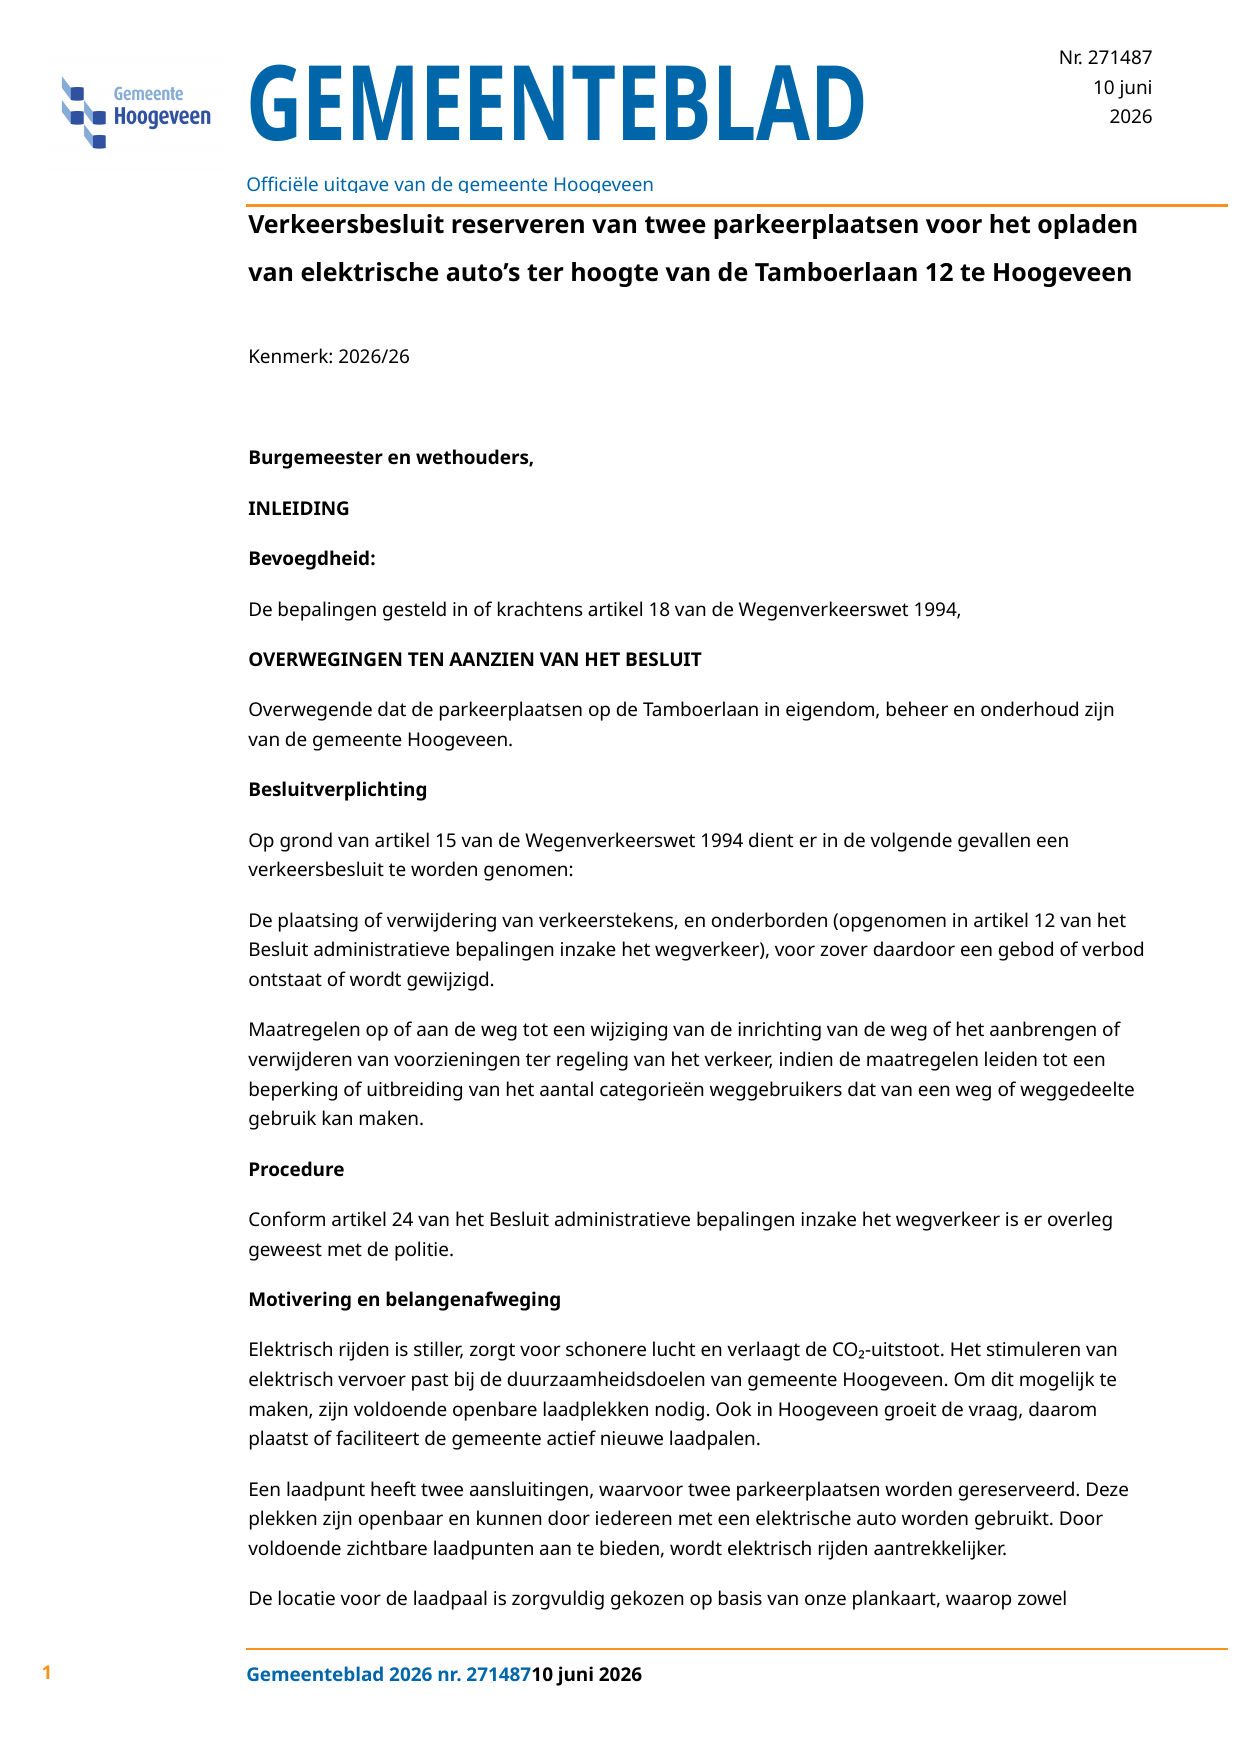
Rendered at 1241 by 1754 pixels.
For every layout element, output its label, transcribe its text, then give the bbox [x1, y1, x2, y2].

picture [41, 47, 231, 172]
text Burgemeester en wethouders, [248, 444, 1152, 470]
text Een laadpunt heeft twee aansluitingen, waarvoor twee parkeerplaatsen worden gereserveerd. Deze plekken zijn openbaar en kunnen door iedereen met een elektrische auto worden gebruikt. Door voldoende zichtbare laadpunten aan te bieden, wordt elektrisch rijden aantrekkelijker. [248, 1476, 1152, 1561]
text Op grond van artikel 15 van de Wegenverkeerswet 1994 dient er in de volgende gevallen een verkeersbesluit te worden genomen: [248, 827, 1152, 882]
text Kenmerk: 2026/26 [248, 344, 1152, 369]
text Elektrisch rijden is stiller, zorgt voor schonere lucht en verlaagt de CO₂-uitstoot. Het stimuleren van elektrisch vervoer past bij de duurzaamheidsdoelen van gemeente Hoogeveen. Om dit mogelijk te maken, zijn voldoende openbare laadplekken nodig. Ook in Hoogeveen groeit de vraag, daarom plaatst of faciliteert de gemeente actief nieuwe laadpalen. [248, 1337, 1152, 1451]
text Bevoegdheid: [248, 545, 1152, 571]
text Verkeersbesluit reserveren van twee parkeerplaatsen voor het opladen van elektrische auto’s ter hoogte van de Tamboerlaan 12 te Hoogeveen [248, 207, 1152, 288]
text INLEIDING [248, 495, 1152, 521]
text De plaatsing of verwijdering van verkeerstekens, en onderborden (opgenomen in artikel 12 van het Besluit administratieve bepalingen inzake het wegverkeer), voor zover daardoor een gebod of verbod ontstaat of wordt gewijzigd. [248, 907, 1152, 992]
text Procedure [248, 1156, 1152, 1181]
text Overwegende dat de parkeerplaatsen op de Tamboerlaan in eigendom, beheer en onderhoud zijn van de gemeente Hoogeveen. [248, 697, 1152, 752]
text Besluitverplichting [248, 777, 1152, 802]
text Maatregelen op of aan de weg tot een wijziging van de inrichting van de weg of het aanbrengen of verwijderen van voorzieningen ter regeling van het verkeer, indien de maatregelen leiden tot een beperking of uitbreiding van het aantal categorieën weggebruikers dat van een weg of weggedeelte gebruik kan maken. [248, 1017, 1152, 1131]
text OVERWEGINGEN TEN AANZIEN VAN HET BESLUIT [248, 646, 1152, 672]
text De bepalingen gesteld in of krachtens artikel 18 van de Wegenverkeerswet 1994, [248, 596, 1152, 621]
text Motivering en belangenafweging [248, 1286, 1152, 1312]
text Conform artikel 24 van het Besluit administratieve bepalingen inzake het wegverkeer is er overleg geweest met de politie. [248, 1206, 1152, 1261]
text De locatie voor de laadpaal is zorgvuldig gekozen op basis van onze plankaart, waarop zowel [248, 1585, 1152, 1611]
